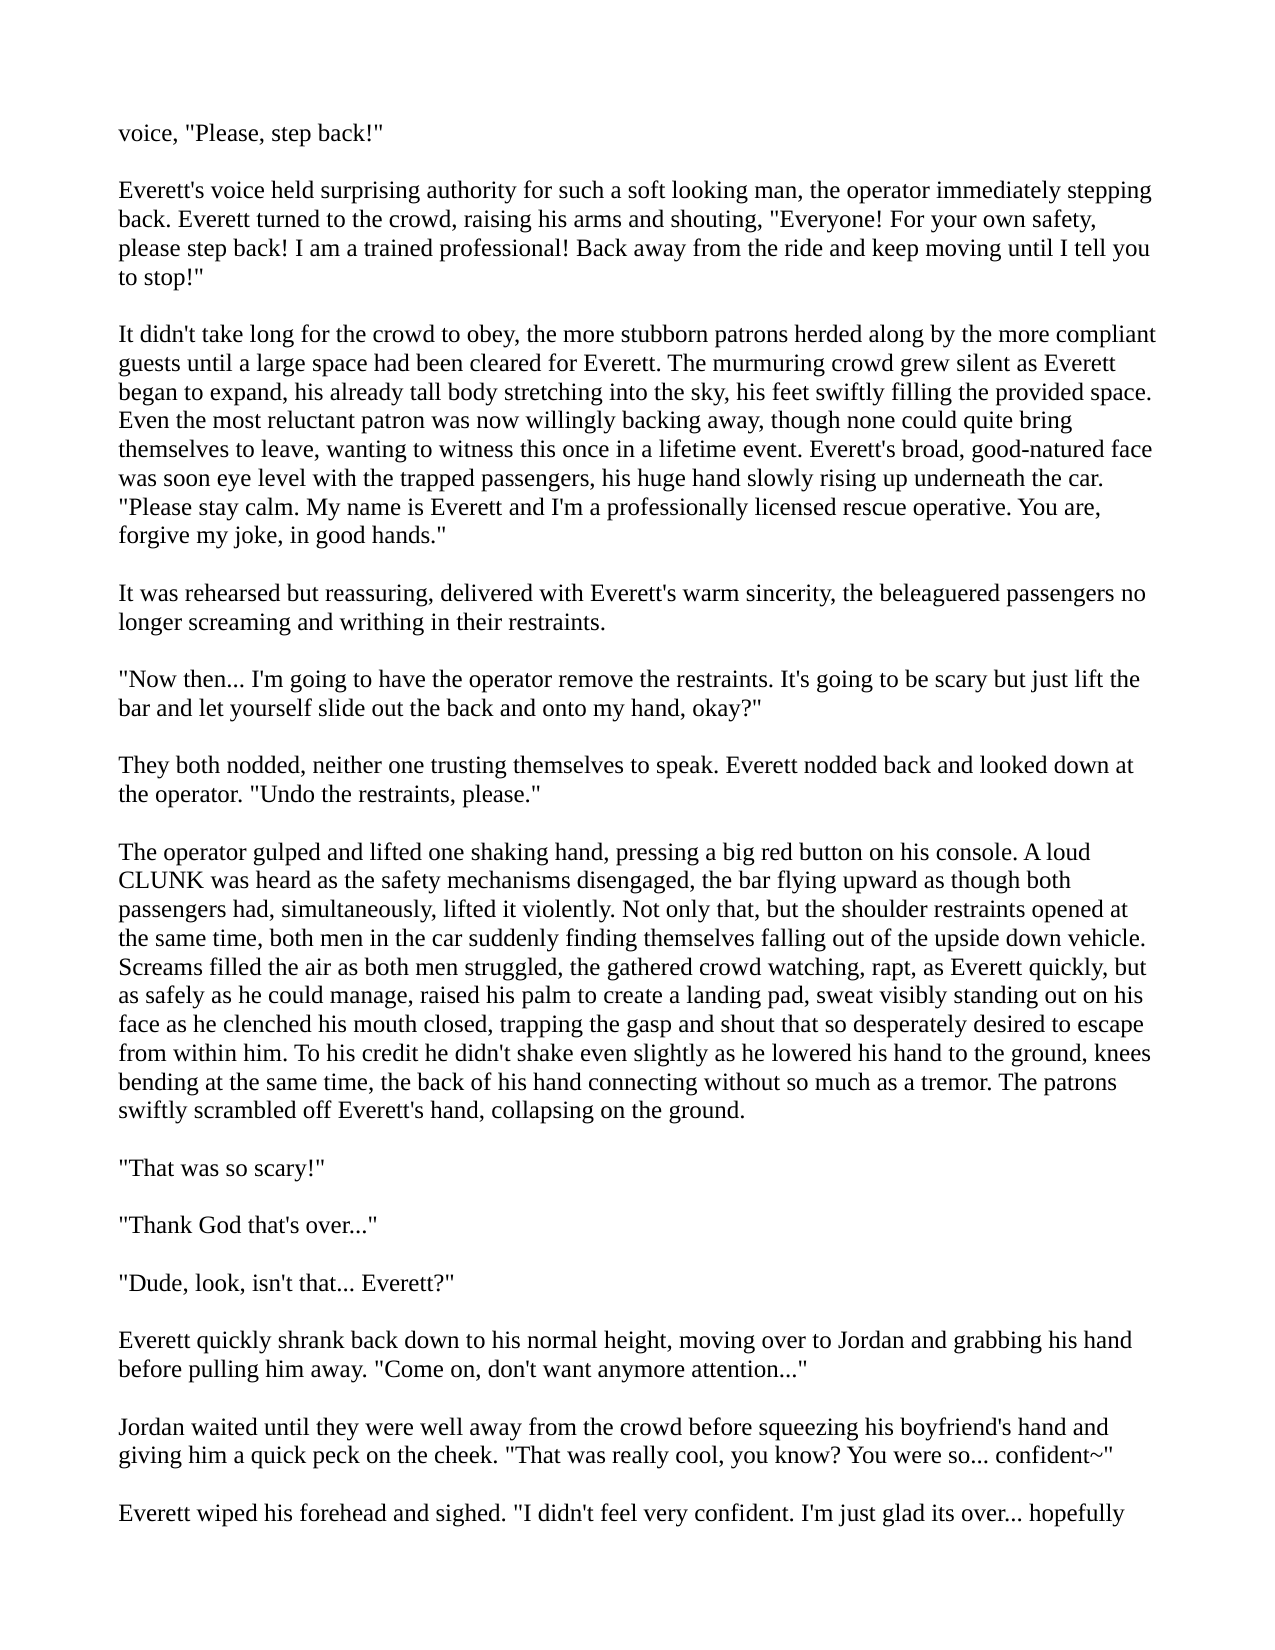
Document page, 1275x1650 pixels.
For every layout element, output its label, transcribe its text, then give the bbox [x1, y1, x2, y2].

text voice, "Please, step back!" Everett's voice held surprising authority for such a soft looking man, the operator immediately stepping back. Everett turned to the crowd, raising his arms and shouting, "Everyone! For your own safety, please step back! I am a trained professional! Back away from the ride and keep moving until I tell you to stop!" It didn't take long for the crowd to obey, the more stubborn patrons herded along by the more compliant guests until a large space had been cleared for Everett. The murmuring crowd grew silent as Everett began to expand, his already tall body stretching into the sky, his feet swiftly filling the provided space. Even the most reluctant patron was now willingly backing away, though none could quite bring themselves to leave, wanting to witness this once in a lifetime event. Everett's broad, good-natured face was soon eye level with the trapped passengers, his huge hand slowly rising up underneath the car. "Please stay calm. My name is Everett and I'm a professionally licensed rescue operative. You are, forgive my joke, in good hands." It was rehearsed but reassuring, delivered with Everett's warm sincerity, the beleaguered passengers no longer screaming and writhing in their restraints. [118, 118, 1157, 636]
text "Now then... I'm going to have the operator remove the restraints. It's going to be scary but just lift the bar and let yourself slide out the back and onto my hand, okay?" They both nodded, neither one trusting themselves to speak. Everett nodded back and looked down at the operator. "Undo the restraints, please." The operator gulped and lifted one shaking hand, pressing a big red button on his console. A loud CLUNK was heard as the safety mechanisms disengaged, the bar flying upward as though both passengers had, simultaneously, lifted it violently. Not only that, but the shoulder restraints opened at the same time, both men in the car suddenly finding themselves falling out of the upside down vehicle. Screams filled the air as both men struggled, the gathered crowd watching, rapt, as Everett quickly, but as safely as he could manage, raised his palm to create a landing pad, sweat visibly standing out on his face as he clenched his mouth closed, trapping the gasp and shout that so desperately desired to escape from within him. To his credit he didn't shake even slightly as he lowered his hand to the ground, knees bending at the same time, the back of his hand connecting without so much as a tremor. The patrons swiftly scrambled off Everett's hand, collapsing on the ground. "That was so scary!" "Thank God that's over..." "Dude, look, isn't that... Everett?" Everett quickly shrank back down to his normal height, moving over to Jordan and grabbing his hand before pulling him away. "Come on, don't want anymore attention..." Jordan waited until they were well away from the crowd before squeezing his boyfriend's hand and giving him a quick peck on the cheek. "That was really cool, you know? You were so... confident~" Everett wiped his forehead and sighed. "I didn't feel very confident. I'm just glad its over... hopefully [118, 664, 1157, 1527]
